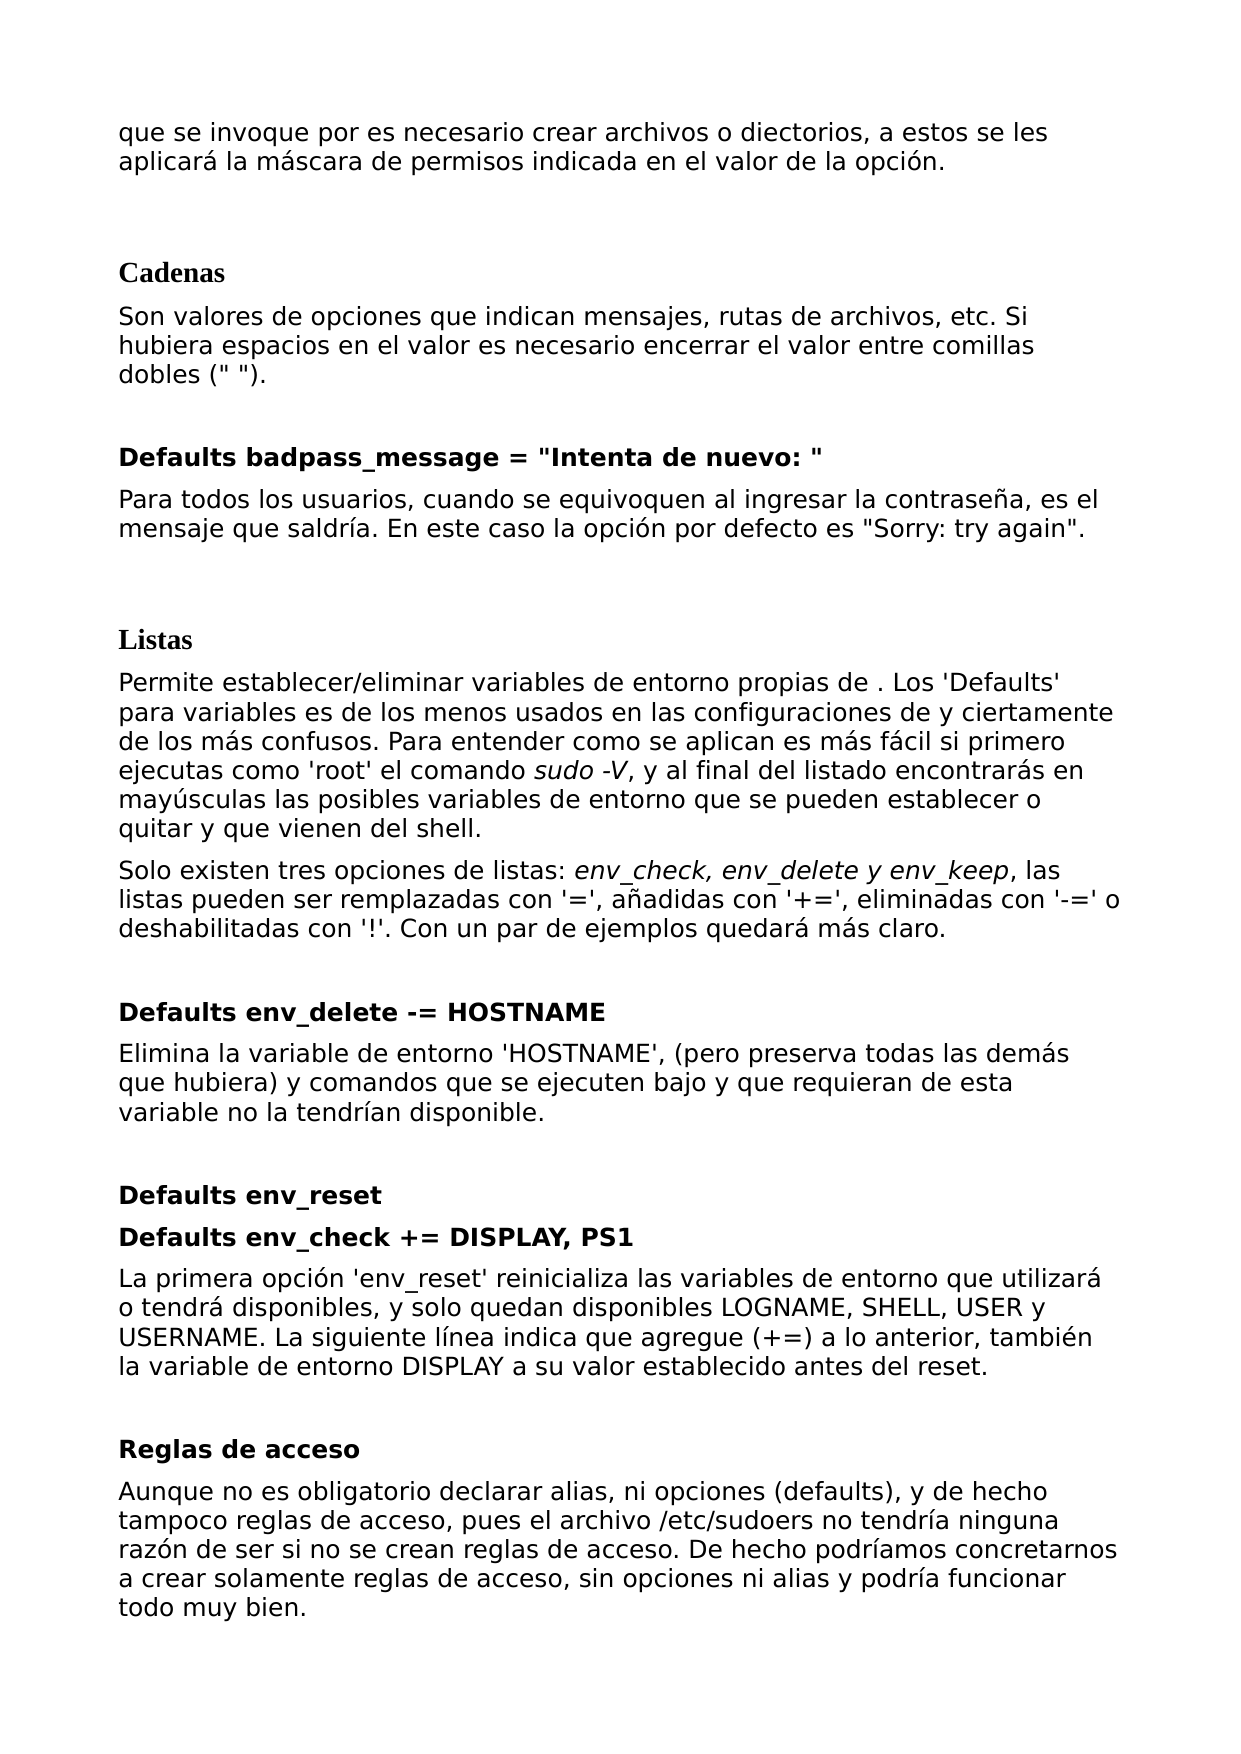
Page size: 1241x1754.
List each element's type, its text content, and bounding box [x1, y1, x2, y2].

text Defaults env_check += DISPLAY, PS1 [118, 1223, 1122, 1252]
text Permite establecer/eliminar variables de entorno propias de . Los 'Defaults' para variables es de los menos usados en las configuraciones de y ciertamente de los más confusos. Para entender como se aplican es más fácil si primero ejecutas como 'root' el comando sudo -V, y al final del listado encontrarás en mayúsculas las posibles variables de entorno que se pueden establecer o quitar y que vienen del shell. [118, 668, 1122, 843]
text Aunque no es obligatorio declarar alias, ni opciones (defaults), y de hecho tampoco reglas de acceso, pues el archivo /etc/sudoers no tendría ninguna razón de ser si no se crean reglas de acceso. De hecho podríamos concretarnos a crear solamente reglas de acceso, sin opciones ni alias y podría funcionar todo muy bien. [118, 1477, 1122, 1623]
subtitle Listas [118, 622, 1122, 656]
text Reglas de acceso [118, 1435, 1122, 1464]
text Defaults badpass_message = "Intenta de nuevo: " [118, 443, 1122, 472]
text Defaults env_delete -= HOSTNAME [118, 998, 1122, 1027]
text La primera opción 'env_reset' reinicializa las variables de entorno que utilizará o tendrá disponibles, y solo quedan disponibles LOGNAME, SHELL, USER y USERNAME. La siguiente línea indica que agregue (+=) a lo anterior, también la variable de entorno DISPLAY a su valor establecido antes del reset. [118, 1264, 1122, 1381]
text Elimina la variable de entorno 'HOSTNAME', (pero preserva todas las demás que hubiera) y comandos que se ejecuten bajo y que requieran de esta variable no la tendrían disponible. [118, 1039, 1122, 1127]
text que se invoque por es necesario crear archivos o diectorios, a estos se les aplicará la máscara de permisos indicada en el valor de la opción. [118, 118, 1122, 176]
text Defaults env_reset [118, 1181, 1122, 1210]
text Solo existen tres opciones de listas: env_check, env_delete y env_keep, las listas pueden ser remplazadas con '=', añadidas con '+=', eliminadas con '-=' o deshabilitadas con '!'. Con un par de ejemplos quedará más claro. [118, 856, 1122, 943]
text Para todos los usuarios, cuando se equivoquen al ingresar la contraseña, es el mensaje que saldría. En este caso la opción por defecto es "Sorry: try again". [118, 485, 1122, 543]
subtitle Cadenas [118, 256, 1122, 289]
text Son valores de opciones que indican mensajes, rutas de archivos, etc. Si hubiera espacios en el valor es necesario encerrar el valor entre comillas dobles (" "). [118, 302, 1122, 389]
